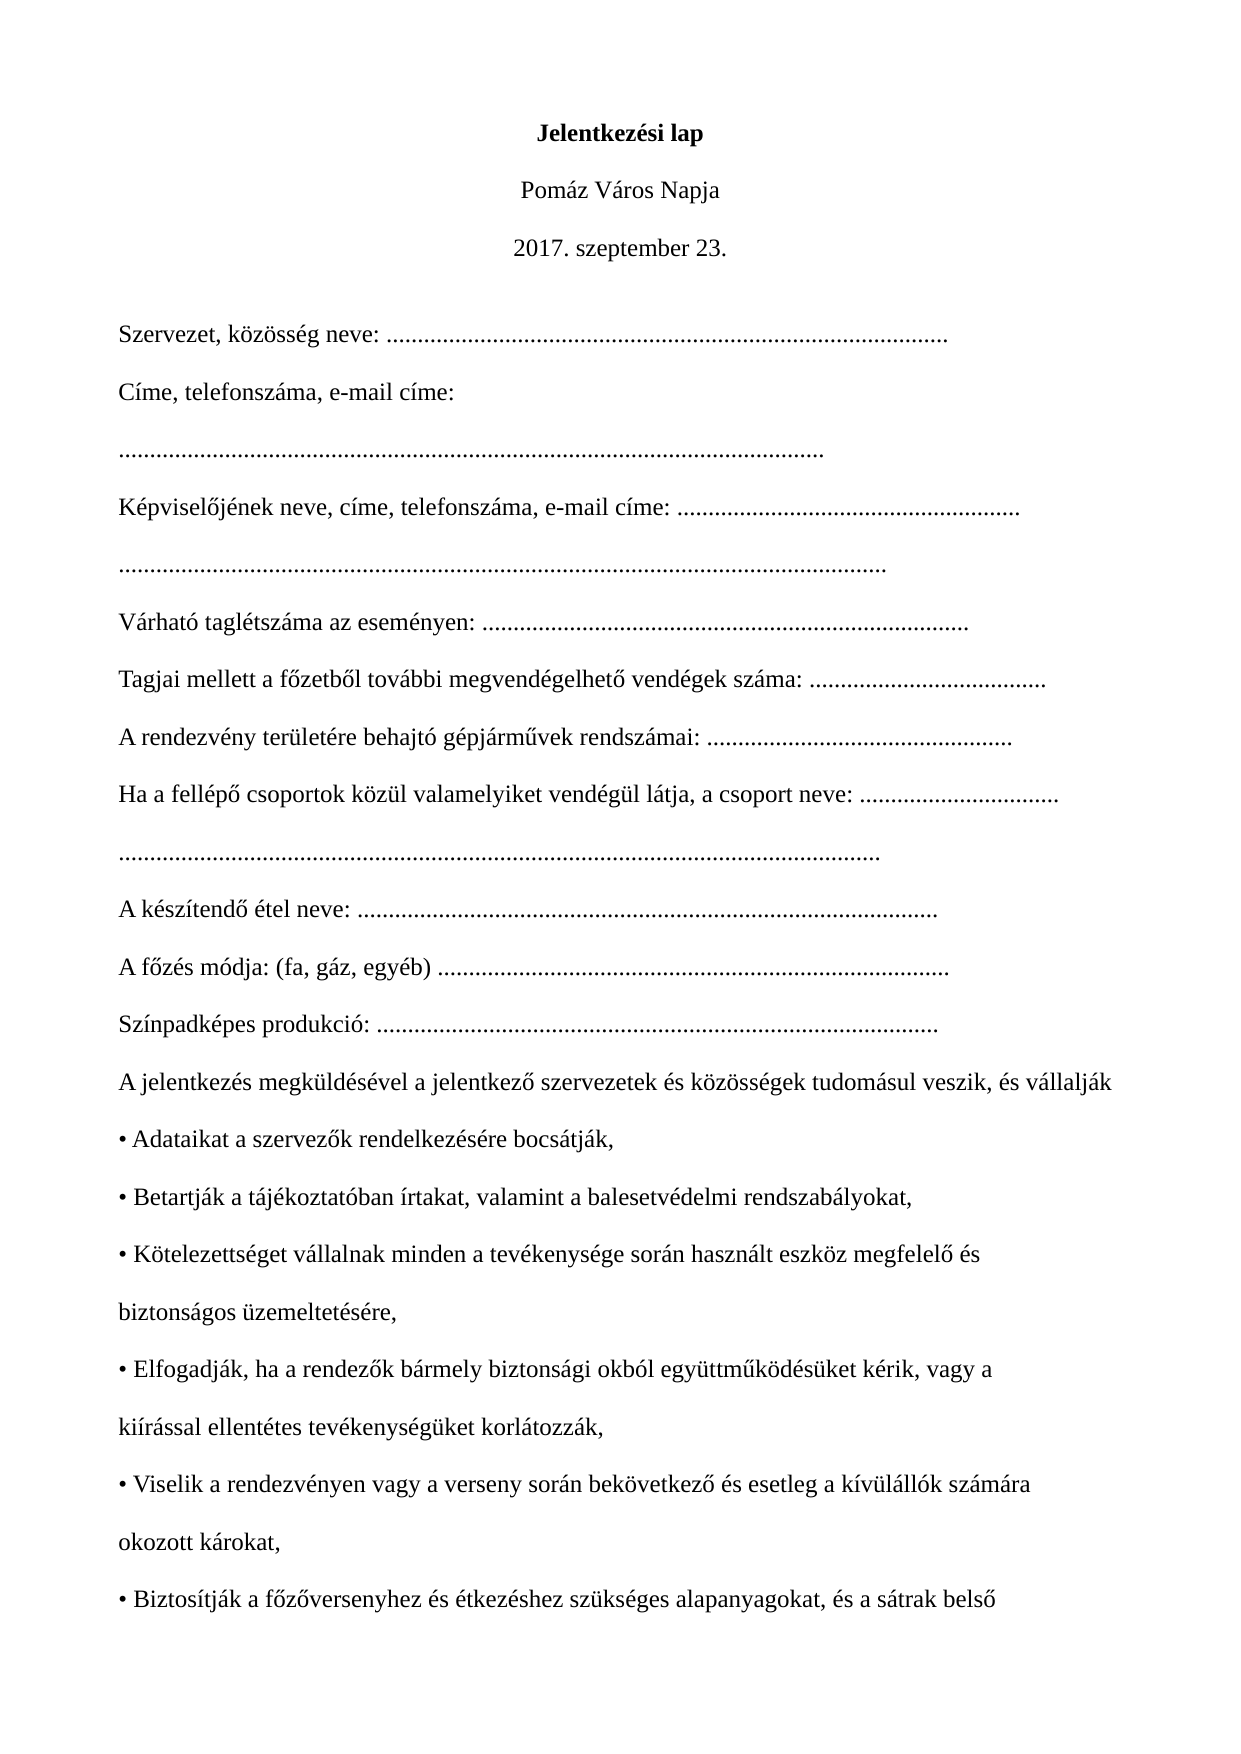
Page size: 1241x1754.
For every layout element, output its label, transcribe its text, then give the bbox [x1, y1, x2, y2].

text • Adataikat a szervezők rendelkezésére bocsátják, [118, 1124, 1122, 1153]
text A rendezvény területére behajtó gépjárművek rendszámai: ................................................. [118, 722, 1122, 751]
text A készítendő étel neve: ............................................................................................. [118, 894, 1122, 923]
text • Viselik a rendezvényen vagy a verseny során bekövetkező és esetleg a kívülállók számára [118, 1469, 1122, 1498]
text Pomáz Város Napja [118, 176, 1122, 204]
text • Elfogadják, ha a rendezők bármely biztonsági okból együttműködésüket kérik, vagy a [118, 1354, 1122, 1383]
text ........................................................................................................................... [118, 549, 1122, 578]
text Jelentkezési lap [118, 118, 1122, 147]
text 2017. szeptember 23. [118, 233, 1122, 262]
text Várható taglétszáma az eseményen: .............................................................................. [118, 607, 1122, 636]
text A főzés módja: (fa, gáz, egyéb) .................................................................................. [118, 952, 1122, 981]
text Képviselőjének neve, címe, telefonszáma, e-mail címe: ....................................................... [118, 492, 1122, 521]
text Színpadképes produkció: .......................................................................................... [118, 1009, 1122, 1038]
text • Betartják a tájékoztatóban írtakat, valamint a balesetvédelmi rendszabályokat, [118, 1182, 1122, 1211]
text okozott károkat, [118, 1527, 1122, 1556]
text kiírással ellentétes tevékenységüket korlátozzák, [118, 1412, 1122, 1441]
text • Kötelezettséget vállalnak minden a tevékenysége során használt eszköz megfelelő és [118, 1239, 1122, 1268]
text ................................................................................................................. [118, 434, 1122, 463]
text .......................................................................................................................... [118, 837, 1122, 866]
text biztonságos üzemeltetésére, [118, 1297, 1122, 1326]
text Szervezet, közösség neve: .......................................................................................... [118, 319, 1122, 348]
text Címe, telefonszáma, e-mail címe: [118, 377, 1122, 406]
text A jelentkezés megküldésével a jelentkező szervezetek és közösségek tudomásul veszik, és vállalják [118, 1067, 1122, 1096]
text Tagjai mellett a főzetből további megvendégelhető vendégek száma: ...................................... [118, 664, 1122, 693]
text • Biztosítják a főzőversenyhez és étkezéshez szükséges alapanyagokat, és a sátrak belső [118, 1584, 1122, 1613]
text Ha a fellépő csoportok közül valamelyiket vendégül látja, a csoport neve: ................................ [118, 779, 1122, 808]
